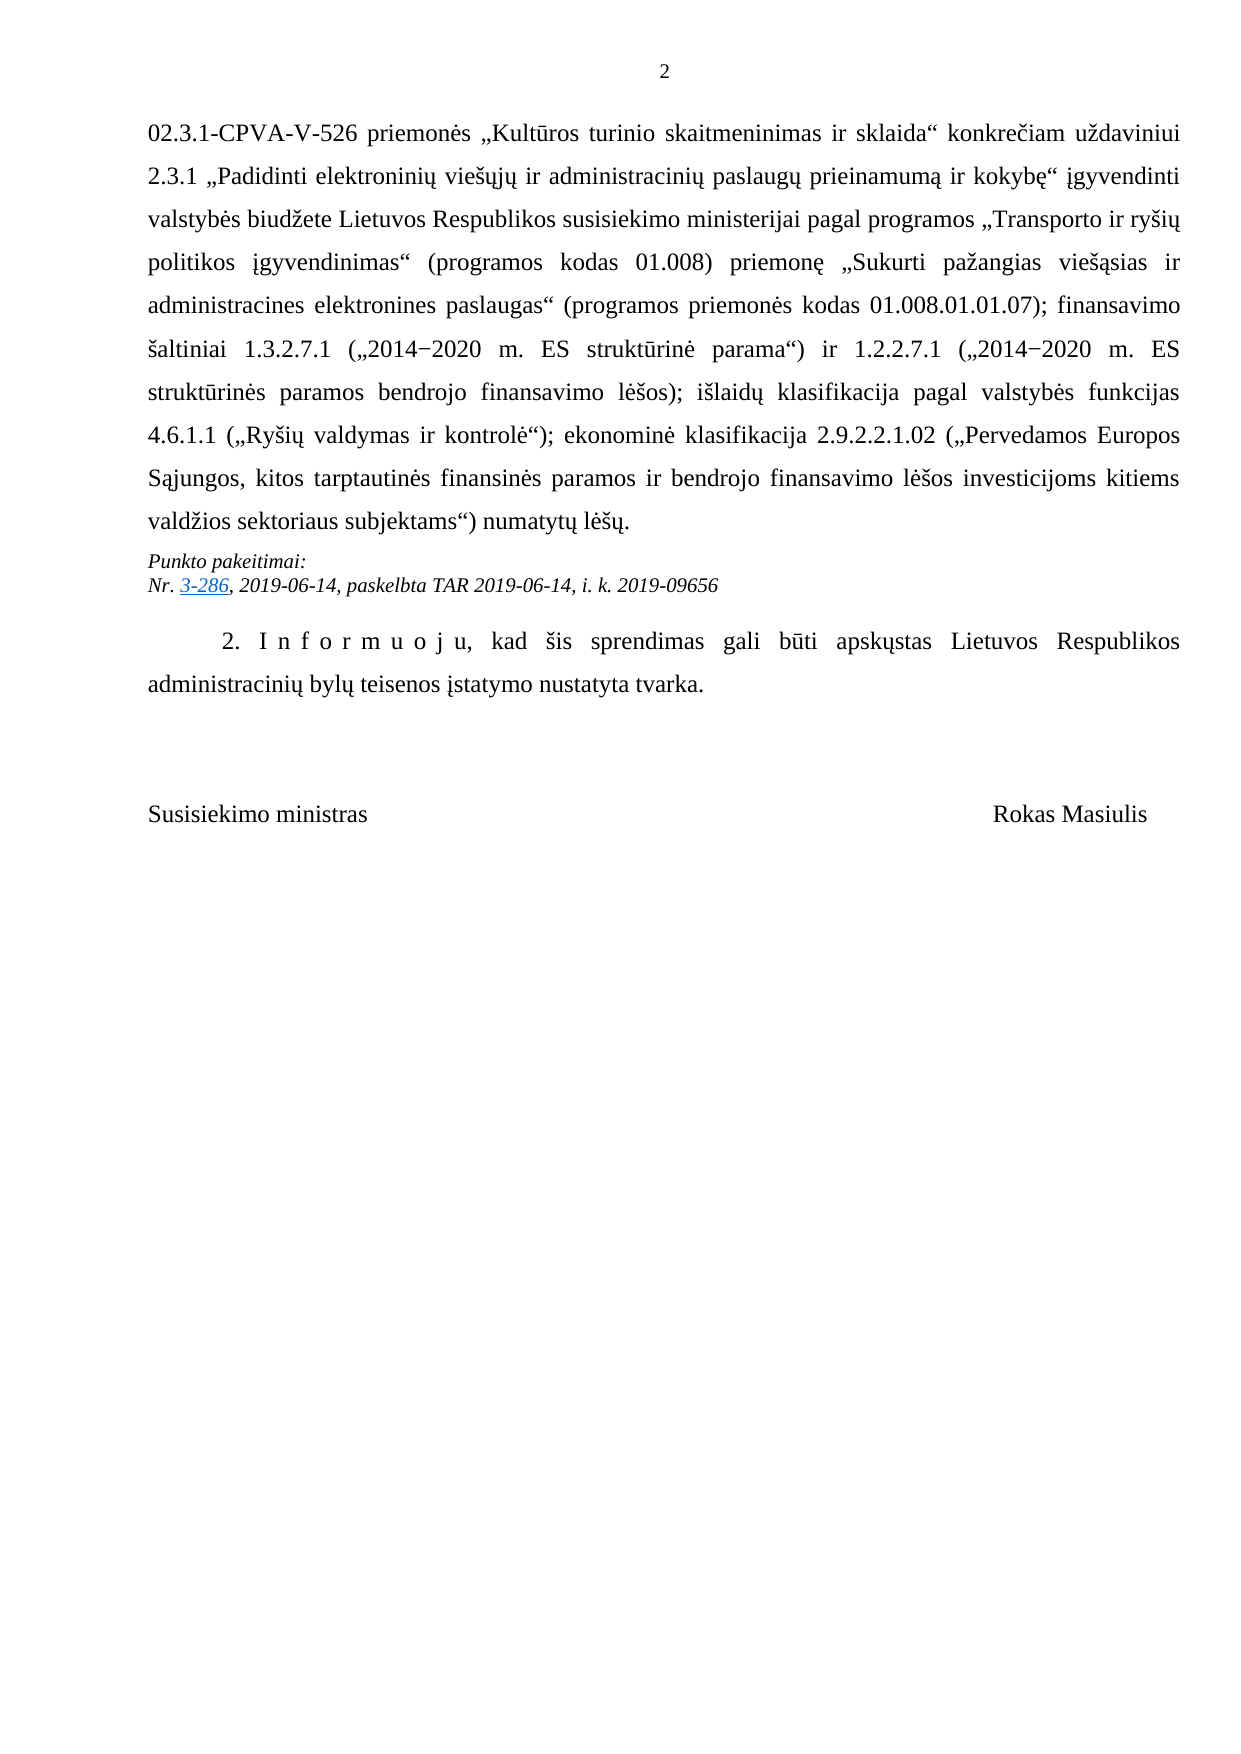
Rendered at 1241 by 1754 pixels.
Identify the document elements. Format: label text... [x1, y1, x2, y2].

text 02.3.1-CPVA-V-526 priemonės „Kultūros turinio skaitmeninimas ir sklaida“ konkrečiam uždaviniui 2.3.1 „Padidinti elektroninių viešųjų ir administracinių paslaugų prieinamumą ir kokybę“ įgyvendinti valstybės biudžete Lietuvos Respublikos susisiekimo ministerijai pagal programos „Transporto ir ryšių politikos įgyvendinimas“ (programos kodas 01.008) priemonę „Sukurti pažangias viešąsias ir administracines elektronines paslaugas“ (programos priemonės kodas 01.008.01.01.07); finansavimo šaltiniai 1.3.2.7.1 („2014−2020 m. ES struktūrinė parama“) ir 1.2.2.7.1 („2014−2020 m. ES struktūrinės paramos bendrojo finansavimo lėšos); išlaidų klasifikacija pagal valstybės funkcijas 4.6.1.1 („Ryšių valdymas ir kontrolė“); ekonominė klasifikacija 2.9.2.2.1.02 („Pervedamos Europos Sąjungos, kitos tarptautinės finansinės paramos ir bendrojo finansavimo lėšos investicijoms kitiems valdžios sektoriaus subjektams“) numatytų lėšų. [148, 118, 1181, 535]
text Nr. 3-286, 2019-06-14, paskelbta TAR 2019-06-14, i. k. 2019-09656 [148, 573, 1181, 597]
text Punkto pakeitimai: [148, 549, 1181, 573]
text Susisiekimo ministras Rokas Masiulis [148, 799, 1181, 827]
text 2. Informuoju, kad šis sprendimas gali būti apskųstas Lietuvos Respublikos administracinių bylų teisenos įstatymo nustatyta tvarka. [148, 626, 1181, 698]
